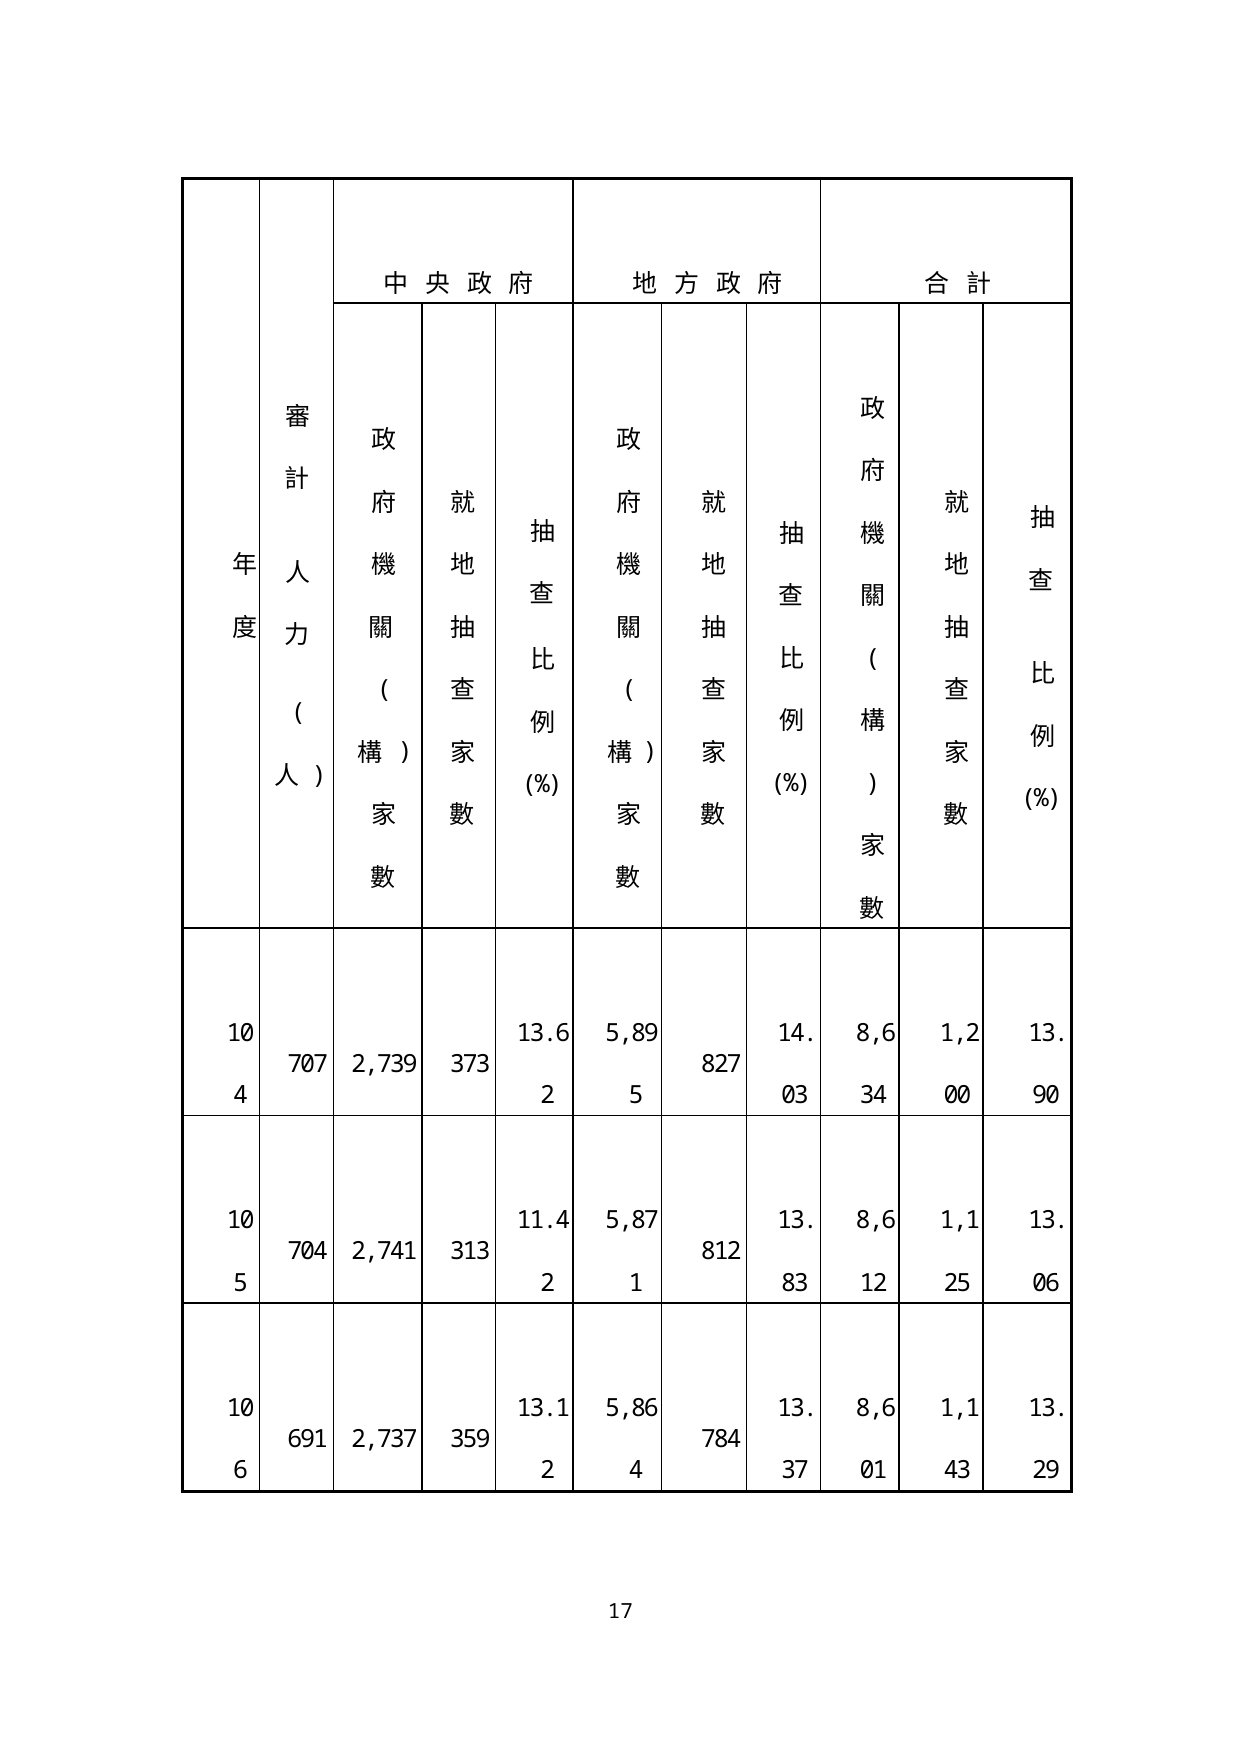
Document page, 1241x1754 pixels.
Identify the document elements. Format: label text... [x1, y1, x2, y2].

table_cell 13.83 [747, 1116, 820, 1302]
table_header 中央政府 [334, 180, 572, 302]
table_cell 691 [260, 1304, 333, 1490]
table_cell 373 [423, 929, 495, 1115]
table_cell 就地抽查家數 [900, 304, 982, 927]
table_cell 5,871 [574, 1116, 661, 1302]
table_cell 313 [423, 1116, 495, 1302]
table_cell 13.62 [496, 929, 572, 1115]
table_cell 8,601 [821, 1304, 898, 1490]
table_cell 812 [662, 1116, 746, 1302]
table_cell 8,612 [821, 1116, 898, 1302]
table_cell 2,737 [334, 1304, 421, 1490]
table_cell 1,143 [900, 1304, 982, 1490]
table_cell 抽查 比例(%) [747, 304, 820, 927]
table_cell 104 [184, 929, 259, 1115]
table_cell 105 [184, 1116, 259, 1302]
table_cell 政府機關(構)家數 [574, 304, 661, 927]
table_cell 抽查 比例(%) [496, 304, 572, 927]
table_header 年度 [184, 180, 259, 927]
table_cell 2,739 [334, 929, 421, 1115]
table_cell 13.29 [984, 1304, 1070, 1490]
table_cell 827 [662, 929, 746, 1115]
table_header 審計 人力 (人) [260, 180, 333, 927]
table_cell 13.06 [984, 1116, 1070, 1302]
table_cell 5,895 [574, 929, 661, 1115]
table_cell 1,200 [900, 929, 982, 1115]
table_cell 8,634 [821, 929, 898, 1115]
table_cell 11.42 [496, 1116, 572, 1302]
table_cell 14.03 [747, 929, 820, 1115]
table_cell 就地抽查家數 [662, 304, 746, 927]
table_cell 2,741 [334, 1116, 421, 1302]
table_cell 13.37 [747, 1304, 820, 1490]
table_cell 13.90 [984, 929, 1070, 1115]
table_cell 政府機關(構)家數 [821, 304, 898, 927]
table_cell 抽查 比例(%) [984, 304, 1070, 927]
table_cell 5,864 [574, 1304, 661, 1490]
table_cell 13.12 [496, 1304, 572, 1490]
table_cell 707 [260, 929, 333, 1115]
table_header 合計 [821, 180, 1070, 302]
table_header 地方政府 [574, 180, 820, 302]
table_cell 704 [260, 1116, 333, 1302]
table_cell 359 [423, 1304, 495, 1490]
table_cell 784 [662, 1304, 746, 1490]
table_cell 就地抽查家數 [423, 304, 495, 927]
table_cell 106 [184, 1304, 259, 1490]
table_cell 政府機關(構)家數 [334, 304, 421, 927]
table_cell 1,125 [900, 1116, 982, 1302]
